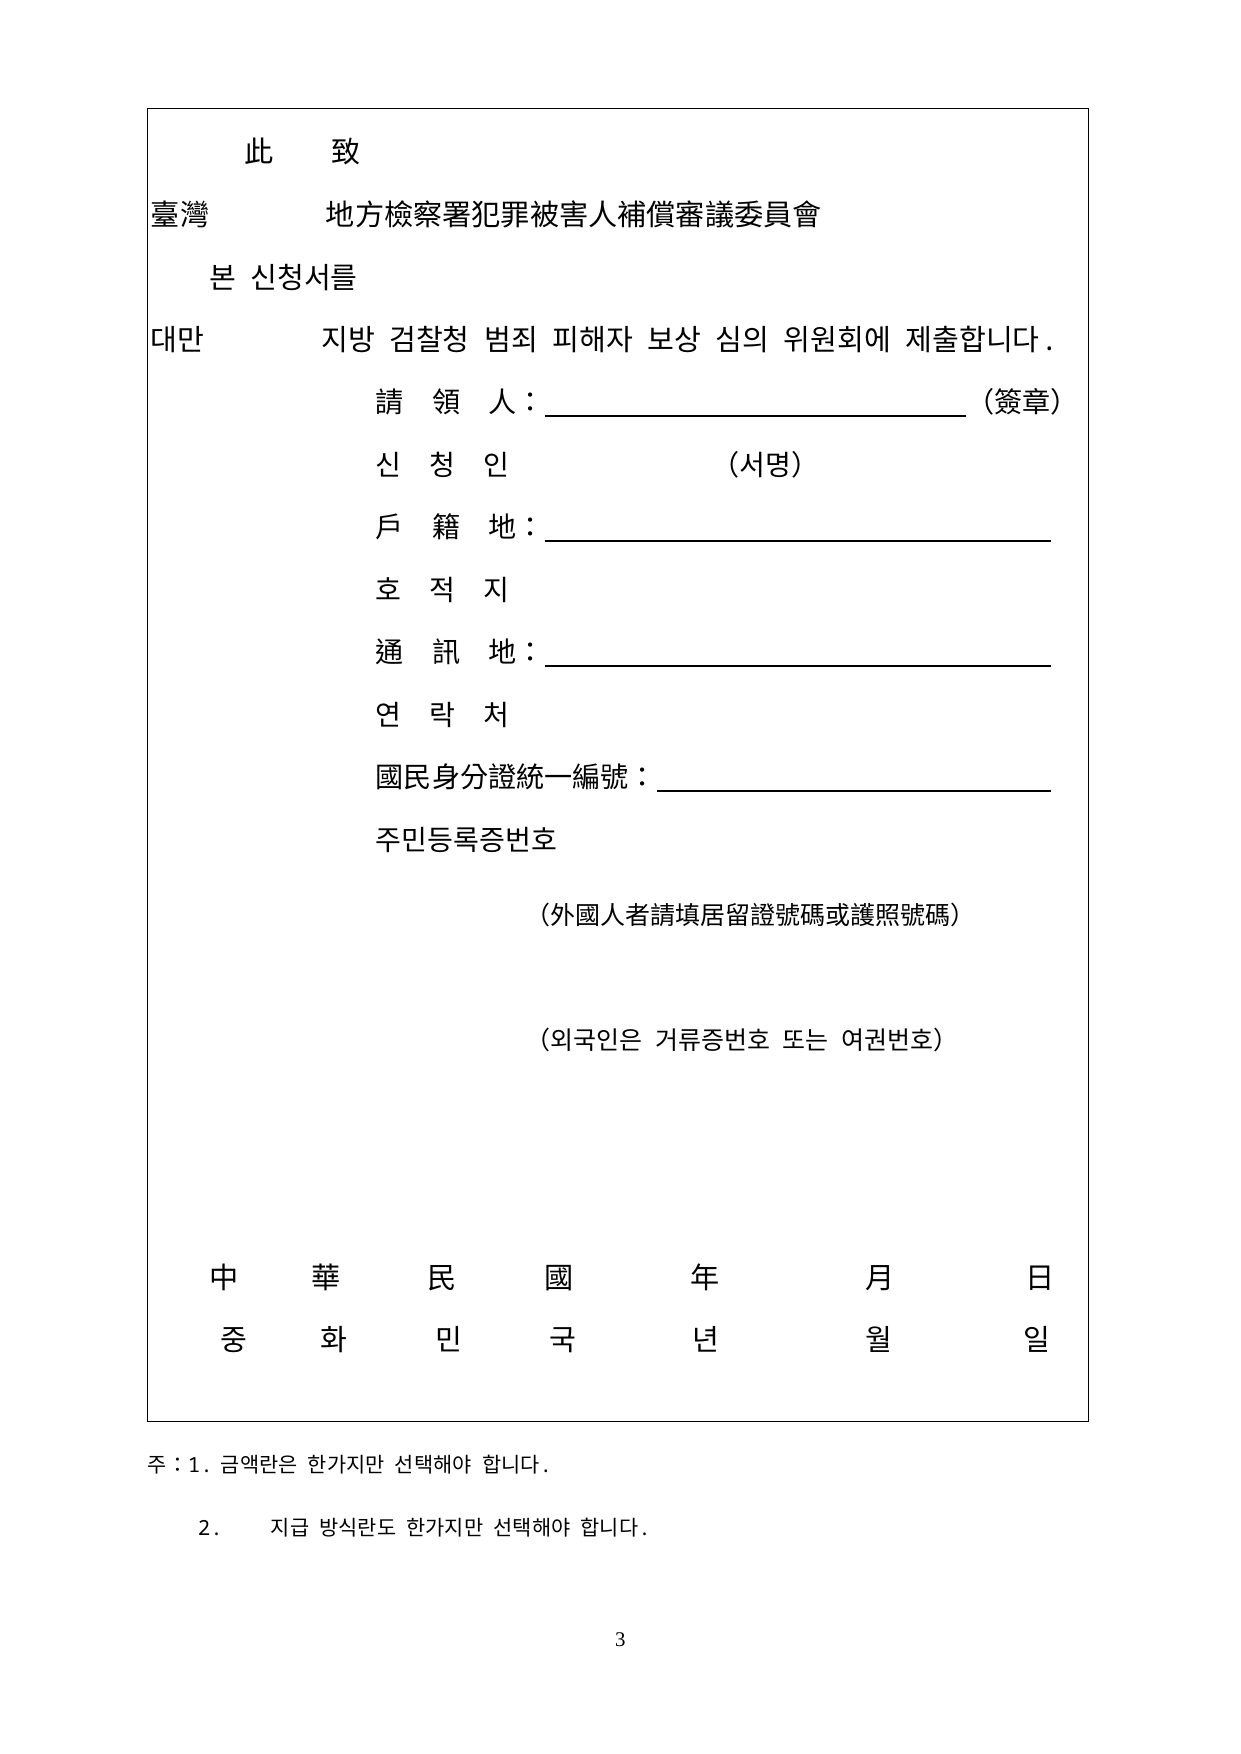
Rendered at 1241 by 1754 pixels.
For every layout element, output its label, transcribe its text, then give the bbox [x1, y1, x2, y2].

text 2. 지급 방식란도 한가지만 선택해야 합니다. [148, 1485, 1092, 1547]
text 주：1. 금액란은 한가지만 선택해야 합니다. [148, 1422, 1092, 1485]
table_cell 此 致 臺灣 地方檢察署犯罪被害人補償審議委員會 본 신청서를 대만 지방 검찰청 범죄 피해자 보상 심의 위원회에 제출합니다. 請 領 人： （簽章） 신 청 인 （서명） 戶 籍 地： 호 적 지 通 訊 地： 연 락 처 國民身分證統一編號： 주민등록증번호 （外國人者請填居留證號碼或護照號碼） （외국인은 거류증번호 또는 여권번호） 中 華 民 國 年 月 日 중 화 민 국 년 월 일 [148, 109, 1088, 1421]
